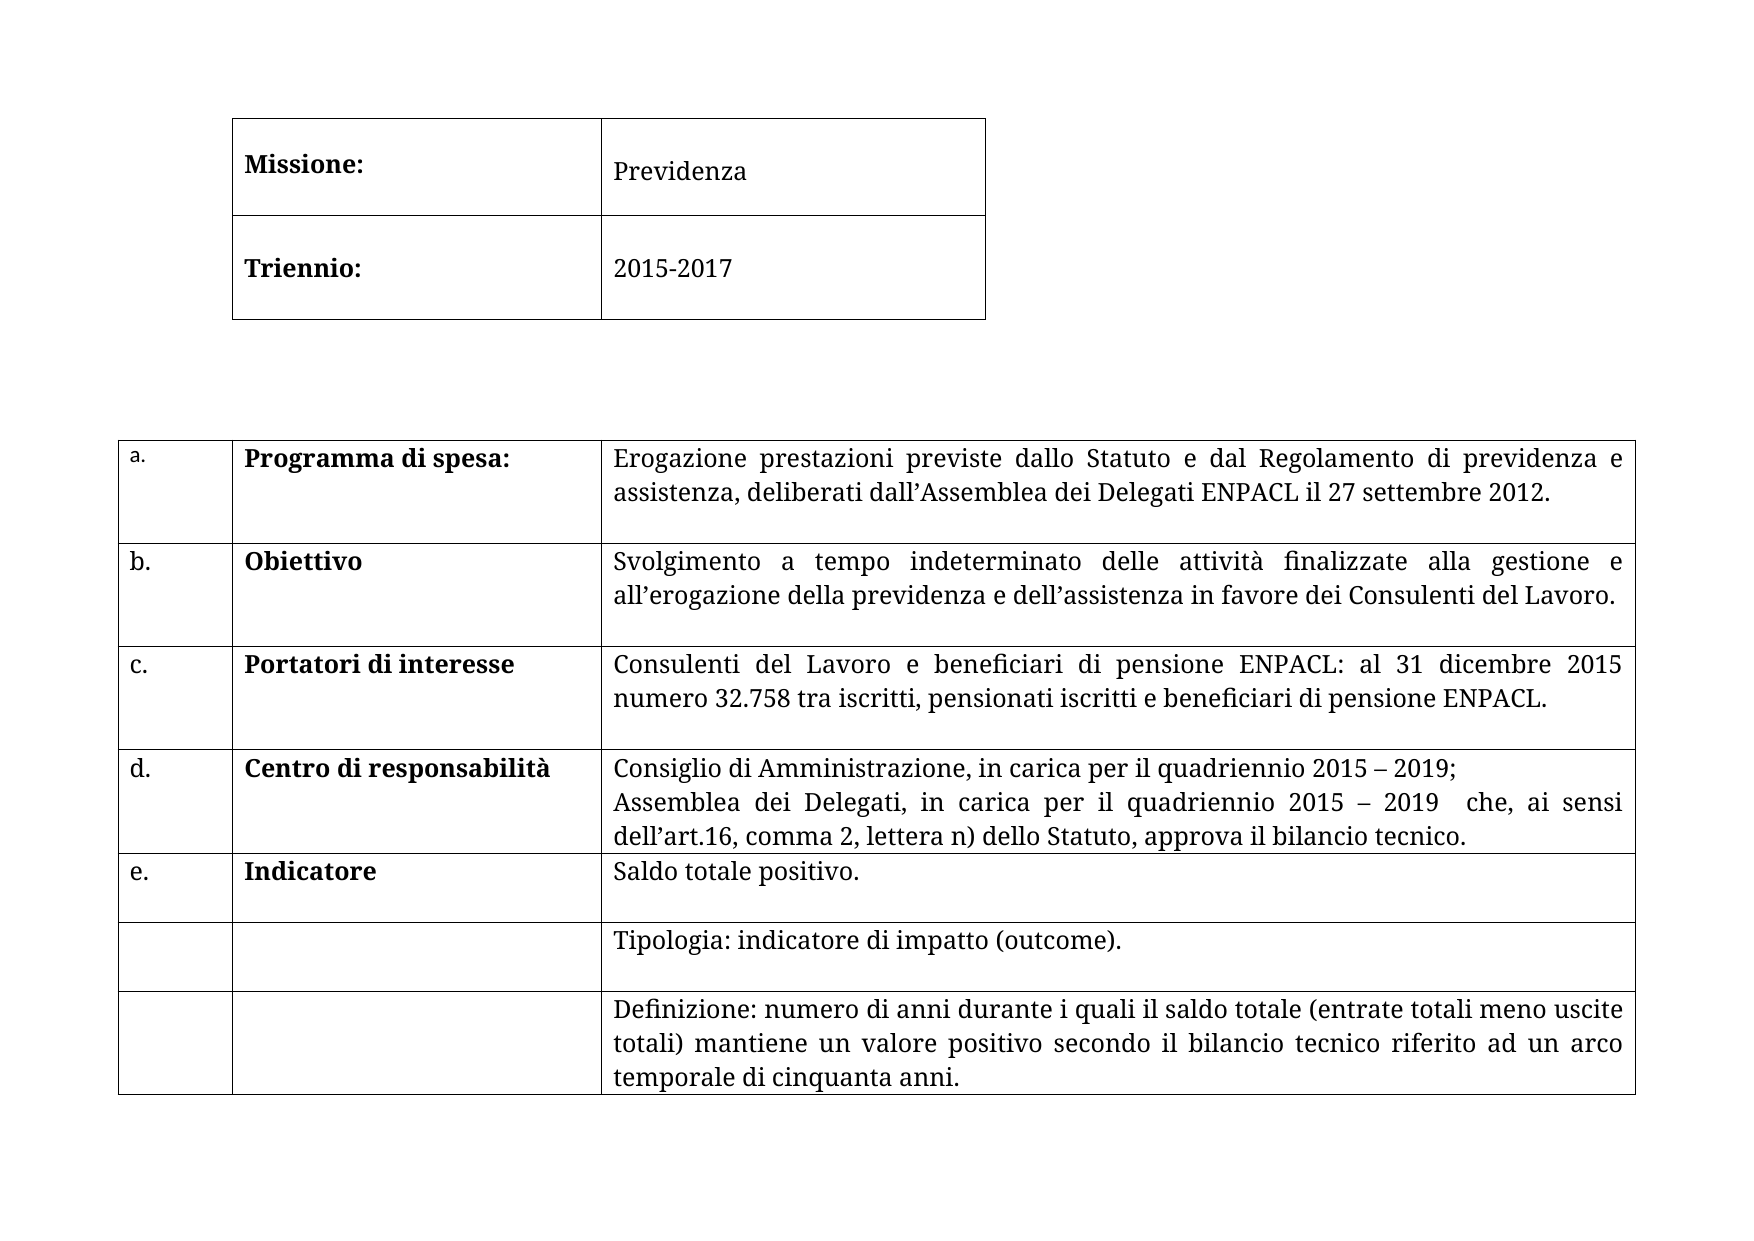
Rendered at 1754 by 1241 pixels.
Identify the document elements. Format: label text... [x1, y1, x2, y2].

table_cell b. [119, 544, 232, 646]
table_cell Centro di responsabilità [233, 750, 601, 852]
table_cell Portatori di interesse [233, 647, 601, 749]
table_cell [233, 923, 601, 991]
table_cell Obiettivo [233, 544, 601, 646]
table_cell [119, 992, 232, 1094]
table_header Missione: [233, 119, 601, 215]
table_header Erogazione prestazioni previste dallo Statuto e dal Regolamento di previdenza e assistenza, deliberati dall’Assemblea dei Delegati ENPACL il 27 settembre 2012. [602, 441, 1635, 543]
table_header Previdenza [602, 119, 985, 215]
table_cell 2015-2017 [602, 216, 985, 318]
table_cell e. [119, 854, 232, 922]
table_cell Svolgimento a tempo indeterminato delle attività finalizzate alla gestione e all’erogazione della previdenza e dell’assistenza in favore dei Consulenti del Lavoro. [602, 544, 1635, 646]
table_cell Definizione: numero di anni durante i quali il saldo totale (entrate totali meno uscite totali) mantiene un valore positivo secondo il bilancio tecnico riferito ad un arco temporale di cinquanta anni. [602, 992, 1635, 1094]
table_cell Triennio: [233, 216, 601, 318]
table_header a. [119, 441, 232, 543]
table_cell c. [119, 647, 232, 749]
table_cell Consulenti del Lavoro e beneficiari di pensione ENPACL: al 31 dicembre 2015 numero 32.758 tra iscritti, pensionati iscritti e beneficiari di pensione ENPACL. [602, 647, 1635, 749]
table_cell Indicatore [233, 854, 601, 922]
table_cell Consiglio di Amministrazione, in carica per il quadriennio 2015 – 2019; Assemblea dei Delegati, in carica per il quadriennio 2015 – 2019 che, ai sensi dell’art.16, comma 2, lettera n) dello Statuto, approva il bilancio tecnico. [602, 750, 1635, 852]
table_cell [119, 923, 232, 991]
table_cell Tipologia: indicatore di impatto (outcome). [602, 923, 1635, 991]
table_cell [233, 992, 601, 1094]
table_cell Saldo totale positivo. [602, 854, 1635, 922]
table_cell d. [119, 750, 232, 852]
table_header Programma di spesa: [233, 441, 601, 543]
